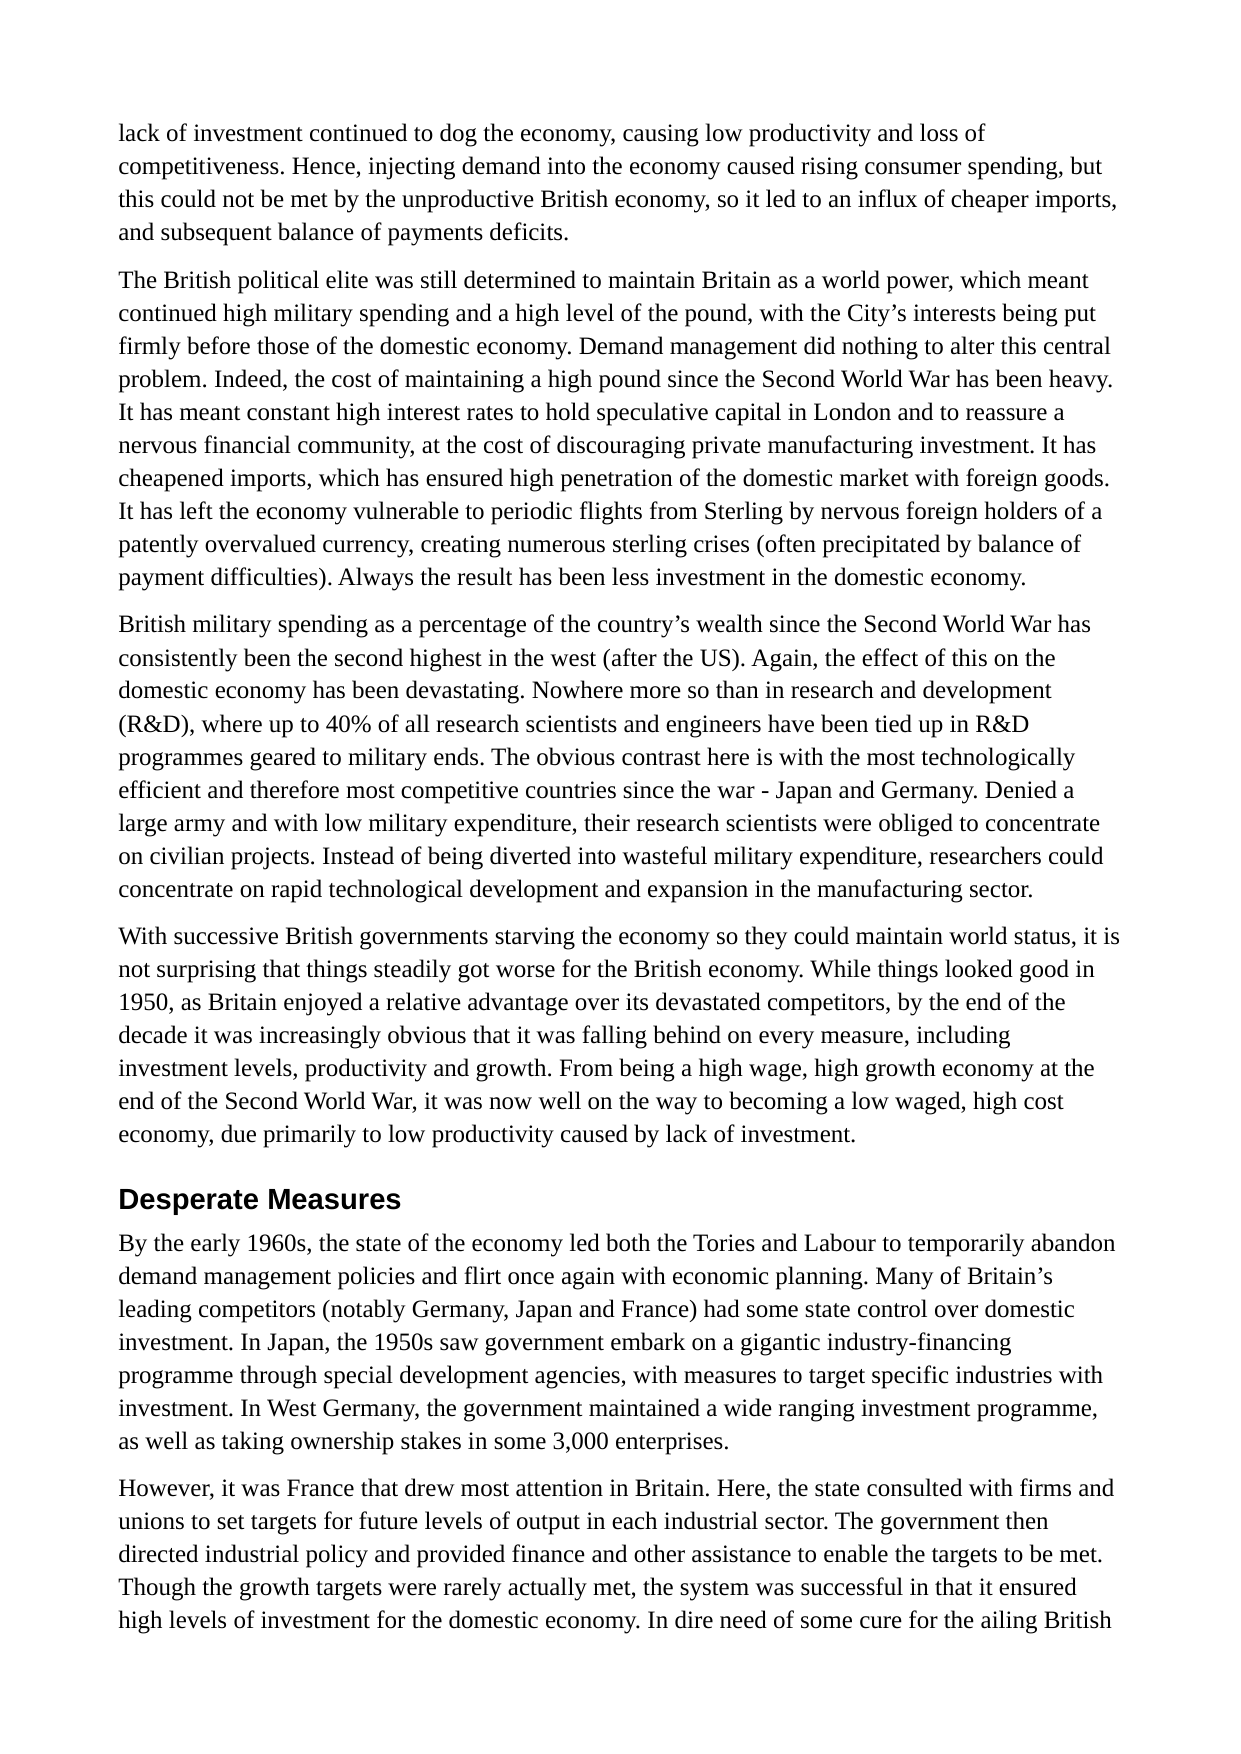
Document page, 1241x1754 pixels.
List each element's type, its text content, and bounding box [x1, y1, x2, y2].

text However, it was France that drew most attention in Britain. Here, the state consulted with firms and unions to set targets for future levels of output in each industrial sector. The government then directed industrial policy and provided finance and other assistance to enable the targets to be met. Though the growth targets were rarely actually met, the system was successful in that it ensured high levels of investment for the domestic economy. In dire need of some cure for the ailing British [118, 1473, 1122, 1634]
text With successive British governments starving the economy so they could maintain world status, it is not surprising that things steadily got worse for the British economy. While things looked good in 1950, as Britain enjoyed a relative advantage over its devastated competitors, by the end of the decade it was increasingly obvious that it was falling behind on every measure, including investment levels, productivity and growth. From being a high wage, high growth economy at the end of the Second World War, it was now well on the way to becoming a low waged, high cost economy, due primarily to low productivity caused by lack of investment. [118, 921, 1122, 1148]
subtitle Desperate Measures [118, 1182, 1122, 1215]
text By the early 1960s, the state of the economy led both the Tories and Labour to temporarily abandon demand management policies and flirt once again with economic planning. Many of Britain’s leading competitors (notably Germany, Japan and France) had some state control over domestic investment. In Japan, the 1950s saw government embark on a gigantic industry-financing programme through special development agencies, with measures to target specific industries with investment. In West Germany, the government maintained a wide ranging investment programme, as well as taking ownership stakes in some 3,000 enterprises. [118, 1228, 1122, 1454]
text lack of investment continued to dog the economy, causing low productivity and loss of competitiveness. Hence, injecting demand into the economy caused rising consumer spending, but this could not be met by the unproductive British economy, so it led to an influx of cheaper imports, and subsequent balance of payments deficits. [118, 118, 1122, 246]
text British military spending as a percentage of the country’s wealth since the Second World War has consistently been the second highest in the west (after the US). Again, the effect of this on the domestic economy has been devastating. Nowhere more so than in research and development (R&D), where up to 40% of all research scientists and engineers have been tied up in R&D programmes geared to military ends. The obvious contrast here is with the most technologically efficient and therefore most competitive countries since the war - Japan and Germany. Denied a large army and with low military expenditure, their research scientists were obliged to concentrate on civilian projects. Instead of being diverted into wasteful military expenditure, researchers could concentrate on rapid technological development and expansion in the manufacturing sector. [118, 609, 1122, 902]
text The British political elite was still determined to maintain Britain as a world power, which meant continued high military spending and a high level of the pound, with the City’s interests being put firmly before those of the domestic economy. Demand management did nothing to alter this central problem. Indeed, the cost of maintaining a high pound since the Second World War has been heavy. It has meant constant high interest rates to hold speculative capital in London and to reassure a nervous financial community, at the cost of discouraging private manufacturing investment. It has cheapened imports, which has ensured high penetration of the domestic market with foreign goods. It has left the economy vulnerable to periodic flights from Sterling by nervous foreign holders of a patently overvalued currency, creating numerous sterling crises (often precipitated by balance of payment difficulties). Always the result has been less investment in the domestic economy. [118, 265, 1122, 591]
